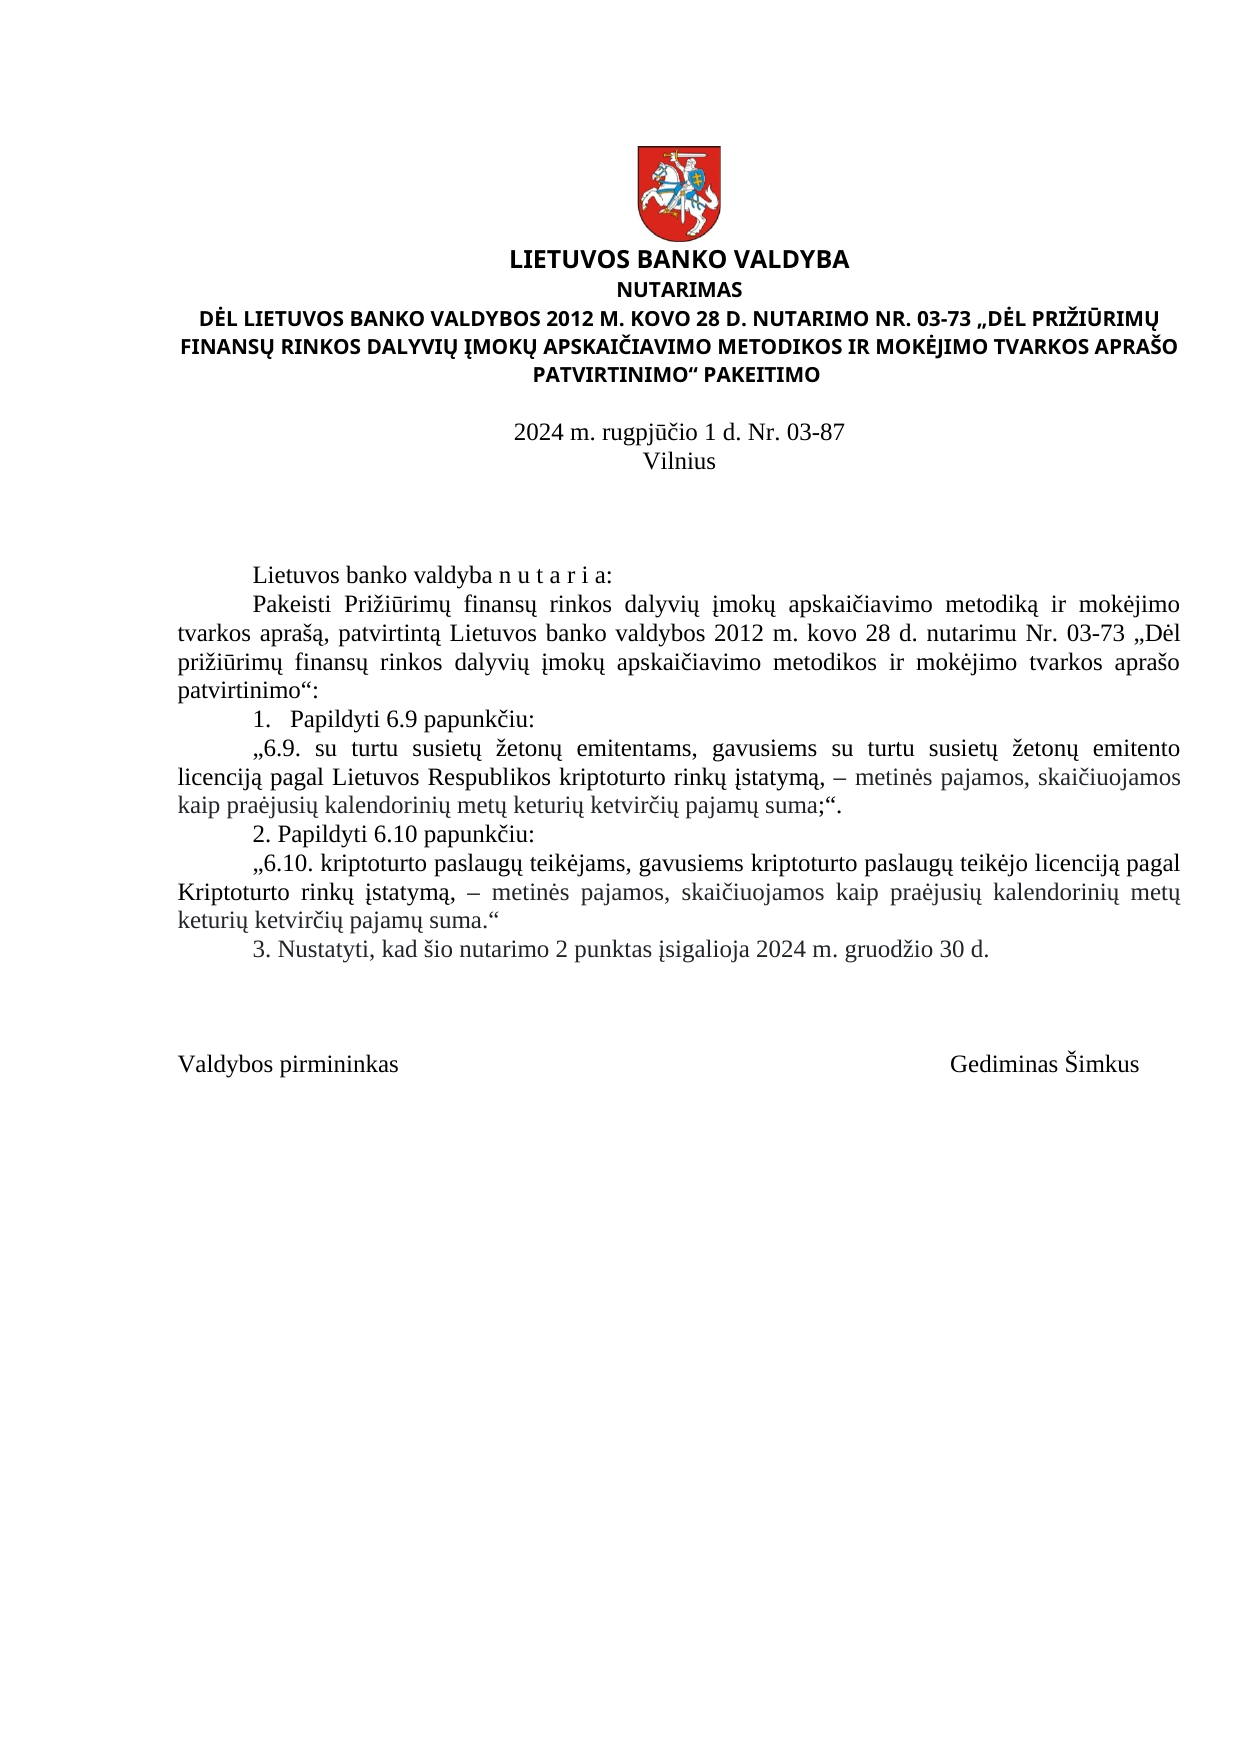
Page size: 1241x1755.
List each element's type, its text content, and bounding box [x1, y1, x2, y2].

text DĖL Lietuvos banko valdybos 2012 m. kovo 28 d. nutarimo Nr. 03-73 „Dėl Prižiūrimų finansų rinkos dalyvių įmokų apskaičiavimo metodikos ir mokėjimo tvarkos aprašo patvirtinimo“ pakeitimo [177, 304, 1181, 389]
subtitle Valdybos pirmininkas Gediminas Šimkus [177, 1049, 1181, 1078]
text 3. Nustatyti, kad šio nutarimo 2 punktas įsigalioja 2024 m. gruodžio 30 d. [177, 934, 1181, 963]
text „6.9. su turtu susietų žetonų emitentams, gavusiems su turtu susietų žetonų emitento licenciją pagal Lietuvos Respublikos kriptoturto rinkų įstatymą, – metinės pajamos, skaičiuojamos kaip praėjusių kalendorinių metų keturių ketvirčių pajamų suma;“. [177, 733, 1181, 819]
text 1. Papildyti 6.9 papunkčiu: [252, 704, 1181, 733]
text NUTARIMAS [177, 275, 1181, 304]
text Pakeisti Prižiūrimų finansų rinkos dalyvių įmokų apskaičiavimo metodiką ir mokėjimo tvarkos aprašą, patvirtintą Lietuvos banko valdybos 2012 m. kovo 28 d. nutarimu Nr. 03-73 „Dėl prižiūrimų finansų rinkos dalyvių įmokų apskaičiavimo metodikos ir mokėjimo tvarkos aprašo patvirtinimo“: [177, 589, 1181, 704]
text „6.10. kriptoturto paslaugų teikėjams, gavusiems kriptoturto paslaugų teikėjo licenciją pagal Kriptoturto rinkų įstatymą, – metinės pajamos, skaičiuojamos kaip praėjusių kalendorinių metų keturių ketvirčių pajamų suma.“ [177, 848, 1181, 934]
text Lietuvos banko valdyba n u t a r i a: [177, 561, 1181, 589]
text 2. Papildyti 6.10 papunkčiu: [177, 819, 1181, 848]
text 2024 m. rugpjūčio 1 d. Nr. 03-87 [177, 417, 1181, 446]
text LIETUVOS BANKO VALDYBA [177, 241, 1181, 275]
text Vilnius [177, 446, 1181, 475]
